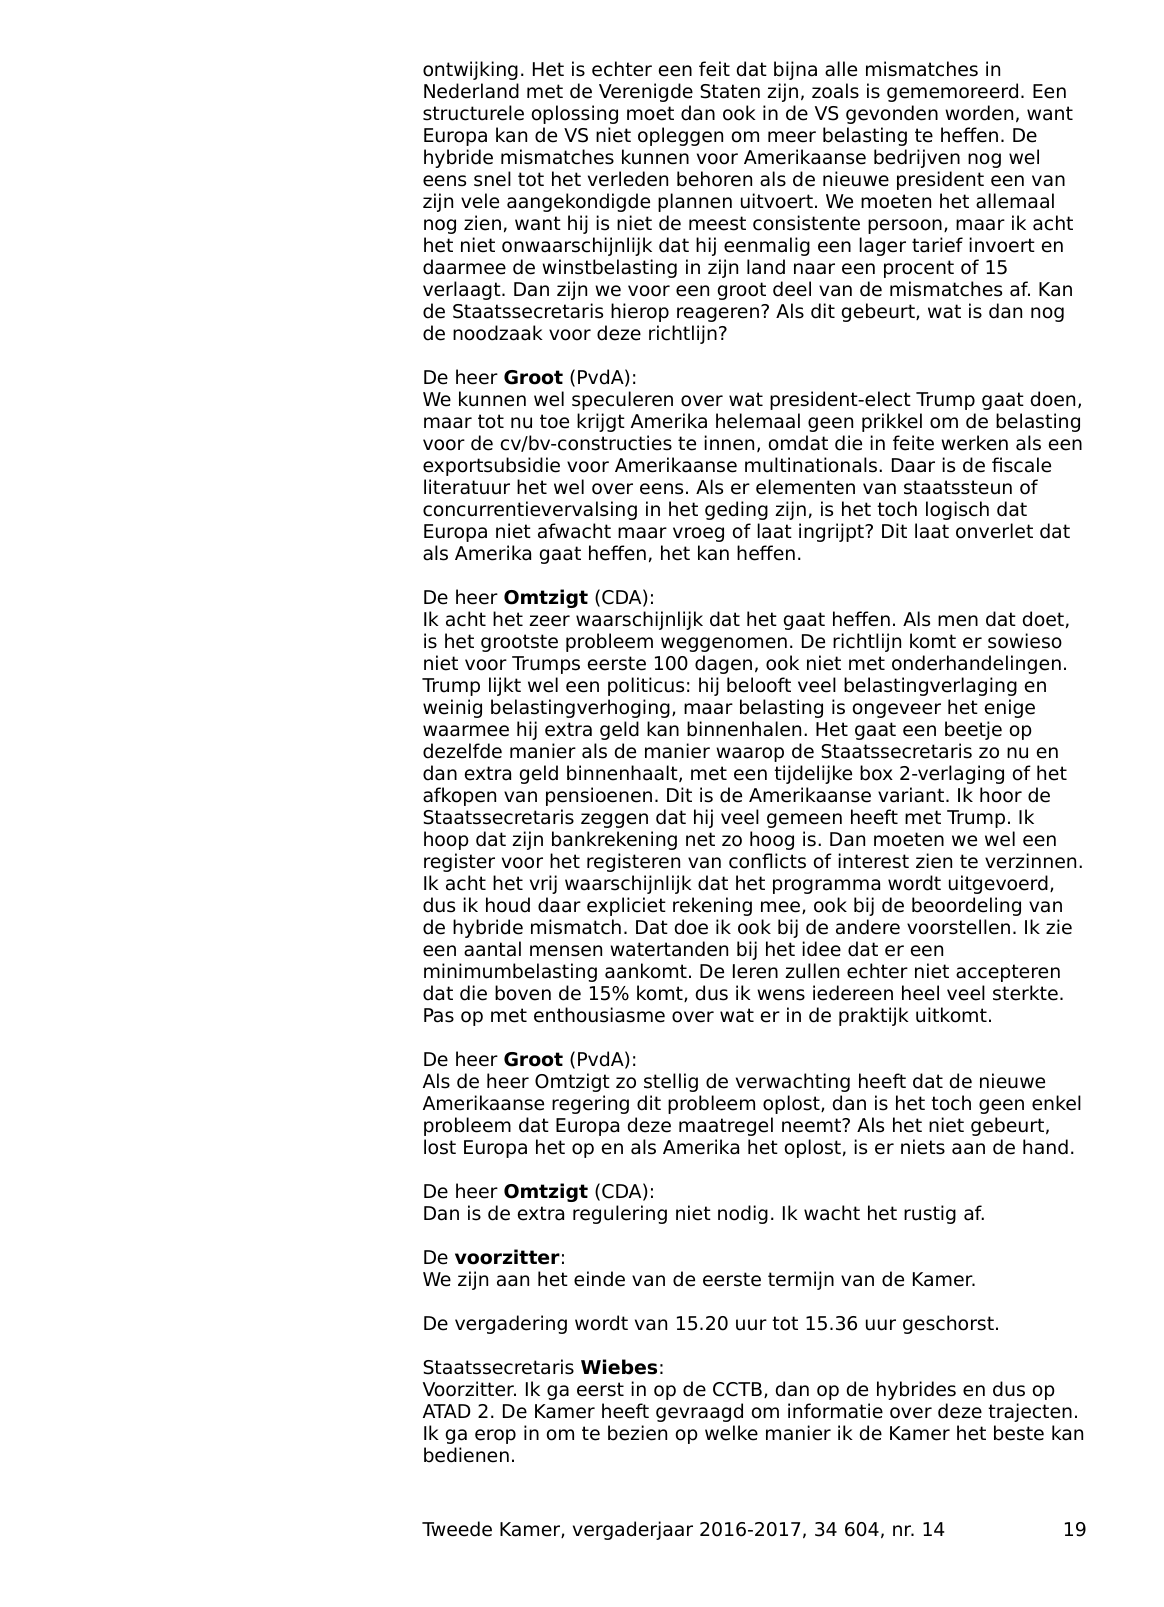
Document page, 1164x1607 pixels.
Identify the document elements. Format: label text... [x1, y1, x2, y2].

text Als de heer Omtzigt zo stellig de verwachting heeft dat de nieuwe Amerikaanse regering dit probleem oplost, dan is het toch geen enkel probleem dat Europa deze maatregel neemt? Als het niet gebeurt, lost Europa het op en als Amerika het oplost, is er niets aan de hand. [422, 1071, 1087, 1159]
text De heer Omtzigt (CDA): [422, 587, 1087, 609]
text De voorzitter: [422, 1247, 1087, 1269]
text ontwijking. Het is echter een feit dat bijna alle mismatches in Nederland met de Verenigde Staten zijn, zoals is gememoreerd. Een structurele oplossing moet dan ook in de VS gevonden worden, want Europa kan de VS niet opleggen om meer belasting te heffen. De hybride mismatches kunnen voor Amerikaanse bedrijven nog wel eens snel tot het verleden behoren als de nieuwe president een van zijn vele aangekondigde plannen uitvoert. We moeten het allemaal nog zien, want hij is niet de meest consistente persoon, maar ik acht het niet onwaarschijnlijk dat hij eenmalig een lager tarief invoert en daarmee de winstbelasting in zijn land naar een procent of 15 verlaagt. Dan zijn we voor een groot deel van de mismatches af. Kan de Staatssecretaris hierop reageren? Als dit gebeurt, wat is dan nog de noodzaak voor deze richtlijn? [422, 59, 1087, 345]
text De vergadering wordt van 15.20 uur tot 15.36 uur geschorst. [422, 1313, 1087, 1335]
text Staatssecretaris Wiebes: [422, 1357, 1087, 1379]
text Dan is de extra regulering niet nodig. Ik wacht het rustig af. [422, 1203, 1087, 1225]
text De heer Groot (PvdA): [422, 1049, 1087, 1071]
text De heer Groot (PvdA): [422, 367, 1087, 389]
text De heer Omtzigt (CDA): [422, 1181, 1087, 1203]
text Voorzitter. Ik ga eerst in op de CCTB, dan op de hybrides en dus op ATAD 2. De Kamer heeft gevraagd om informatie over deze trajecten. Ik ga erop in om te bezien op welke manier ik de Kamer het beste kan bedienen. [422, 1379, 1087, 1467]
text We zijn aan het einde van de eerste termijn van de Kamer. [422, 1269, 1087, 1291]
text We kunnen wel speculeren over wat president-elect Trump gaat doen, maar tot nu toe krijgt Amerika helemaal geen prikkel om de belasting voor de cv/bv-constructies te innen, omdat die in feite werken als een exportsubsidie voor Amerikaanse multinationals. Daar is de fiscale literatuur het wel over eens. Als er elementen van staatssteun of concurrentievervalsing in het geding zijn, is het toch logisch dat Europa niet afwacht maar vroeg of laat ingrijpt? Dit laat onverlet dat als Amerika gaat heffen, het kan heffen. [422, 389, 1087, 565]
text Ik acht het zeer waarschijnlijk dat het gaat heffen. Als men dat doet, is het grootste probleem weggenomen. De richtlijn komt er sowieso niet voor Trumps eerste 100 dagen, ook niet met onderhandelingen. Trump lijkt wel een politicus: hij belooft veel belastingverlaging en weinig belastingverhoging, maar belasting is ongeveer het enige waarmee hij extra geld kan binnenhalen. Het gaat een beetje op dezelfde manier als de manier waarop de Staatssecretaris zo nu en dan extra geld binnenhaalt, met een tijdelijke box 2-verlaging of het afkopen van pensioenen. Dit is de Amerikaanse variant. Ik hoor de Staatssecretaris zeggen dat hij veel gemeen heeft met Trump. Ik hoop dat zijn bankrekening net zo hoog is. Dan moeten we wel een register voor het registeren van conflicts of interest zien te verzinnen. Ik acht het vrij waarschijnlijk dat het programma wordt uitgevoerd, dus ik houd daar expliciet rekening mee, ook bij de beoordeling van de hybride mismatch. Dat doe ik ook bij de andere voorstellen. Ik zie een aantal mensen watertanden bij het idee dat er een minimumbelasting aankomt. De Ieren zullen echter niet accepteren dat die boven de 15% komt, dus ik wens iedereen heel veel sterkte. Pas op met enthousiasme over wat er in de praktijk uitkomt. [422, 609, 1087, 1027]
